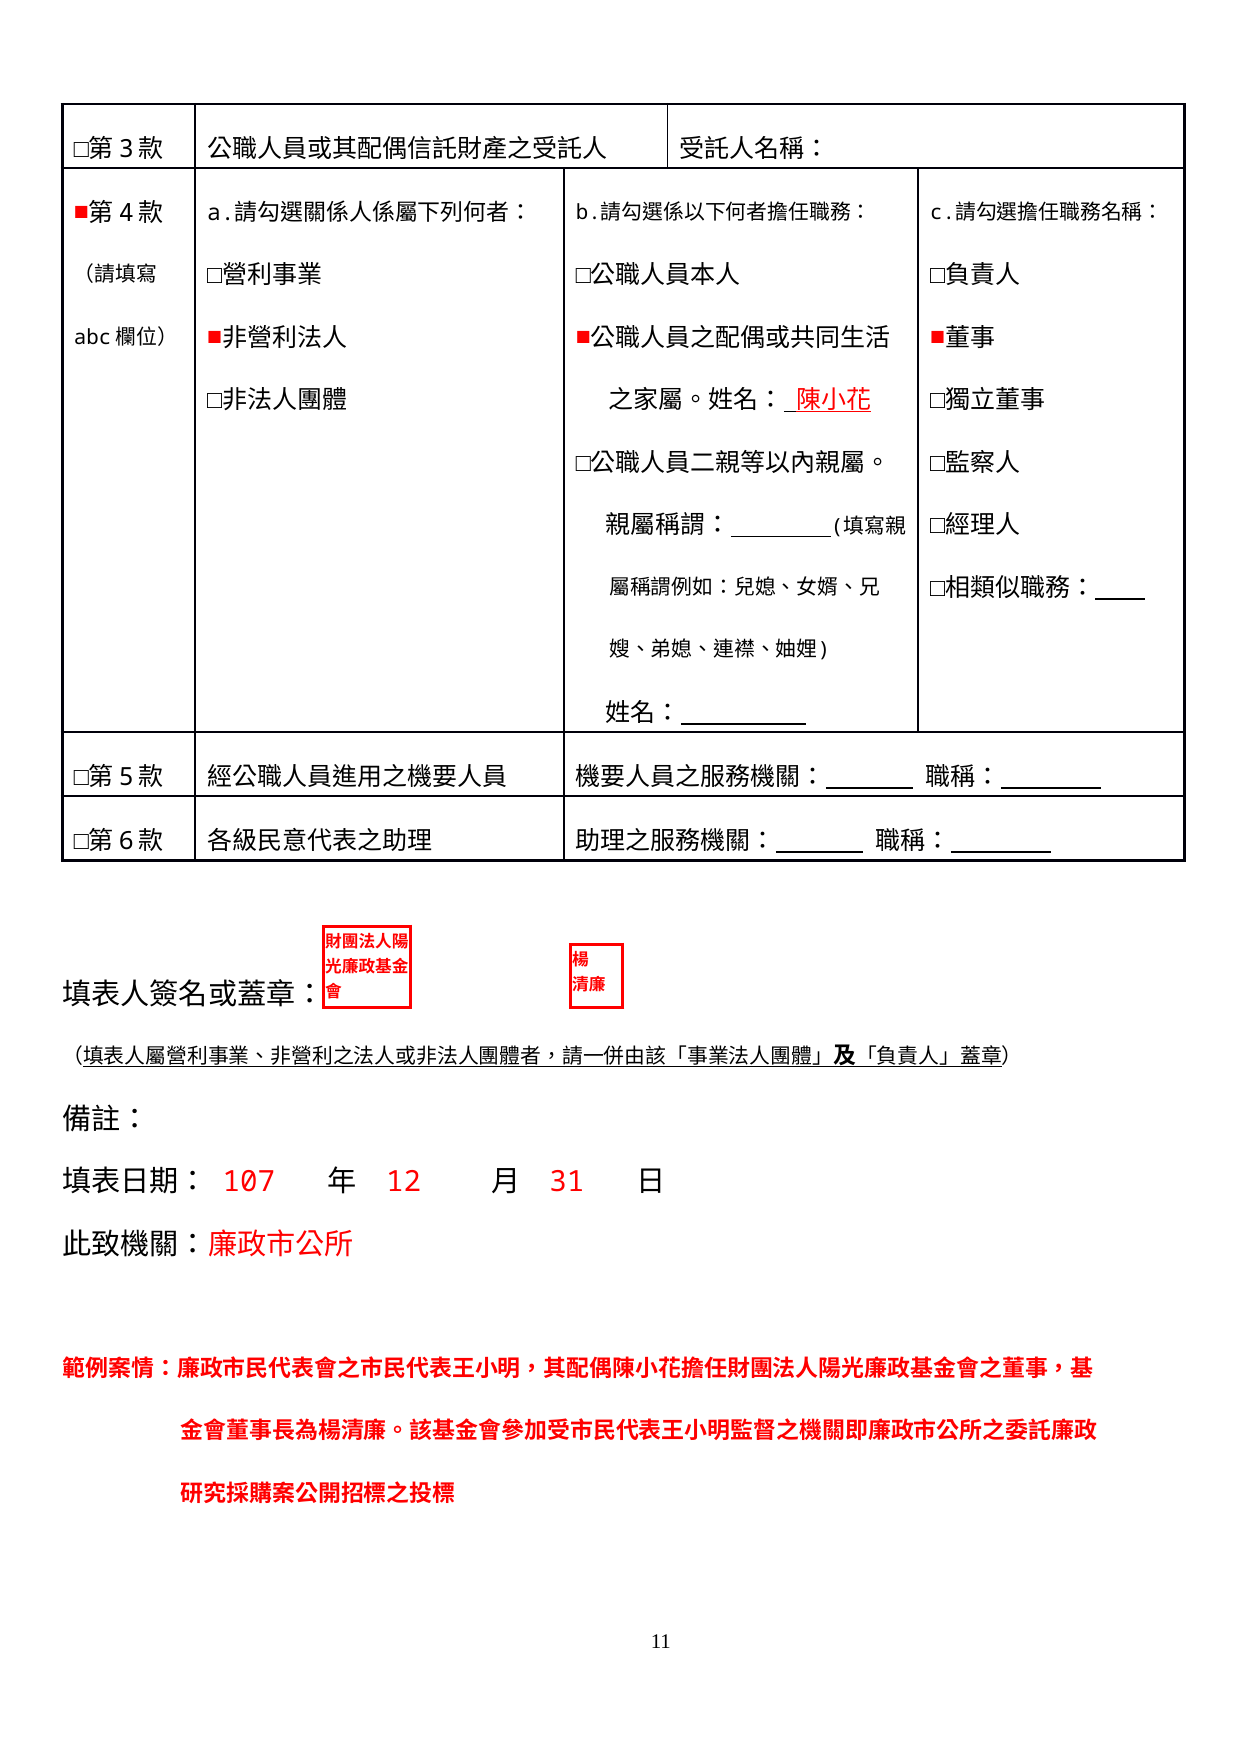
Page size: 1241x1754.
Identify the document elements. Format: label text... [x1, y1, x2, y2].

text 清廉 [572, 971, 621, 996]
text 填表人簽名或蓋章： [62, 950, 1110, 1012]
table_cell ■第4款 （請填寫abc欄位） [64, 169, 194, 731]
table_cell c.請勾選擔任職務名稱： □負責人 ■董事 □獨立董事 □監察人 □經理人 □相類似職務： [919, 169, 1183, 731]
table_cell □第5款 [64, 733, 194, 795]
table_cell 助理之服務機關： 職稱： [565, 797, 1183, 859]
table_cell 各級民意代表之助理 [196, 797, 563, 859]
table_cell 機要人員之服務機關： 職稱： [565, 733, 1183, 795]
text 財團法人陽光廉政基金會 [325, 928, 409, 1003]
table_cell 經公職人員進用之機要人員 [196, 733, 563, 795]
text 備註： [62, 1075, 1110, 1137]
text 此致機關：廉政市公所 [62, 1200, 1110, 1262]
table_cell □第6款 [64, 797, 194, 859]
table_cell □第3款 [64, 105, 194, 167]
text （填表人屬營利事業、非營利之法人或非法人團體者，請一併由該「事業法人團體」及「負責人」蓋章） [62, 1012, 1110, 1075]
text 填表日期： 107 年 12 月 31 日 [62, 1137, 1110, 1200]
table_cell b.請勾選係以下何者擔任職務： □公職人員本人 ■公職人員之配偶或共同生活之家屬。姓名： 陳小花 □公職人員二親等以內親屬。 親屬稱謂： (填寫親屬稱謂例如：兒媳、女婿、兄嫂、弟媳、連襟、妯娌) 姓名： [565, 169, 917, 731]
text 範例案情：廉政市民代表會之市民代表王小明，其配偶陳小花擔任財團法人陽光廉政基金會之董事，基金會董事長為楊清廉。該基金會參加受市民代表王小明監督之機關即廉政市公所之委託廉政研究採購案公開招標之投標 [62, 1325, 1110, 1512]
table_cell 受託人名稱： [668, 105, 1183, 167]
text 楊 [572, 946, 621, 971]
table_cell a.請勾選關係人係屬下列何者： □營利事業 ■非營利法人 □非法人團體 [196, 169, 563, 731]
table_cell 公職人員或其配偶信託財產之受託人 [196, 105, 667, 167]
